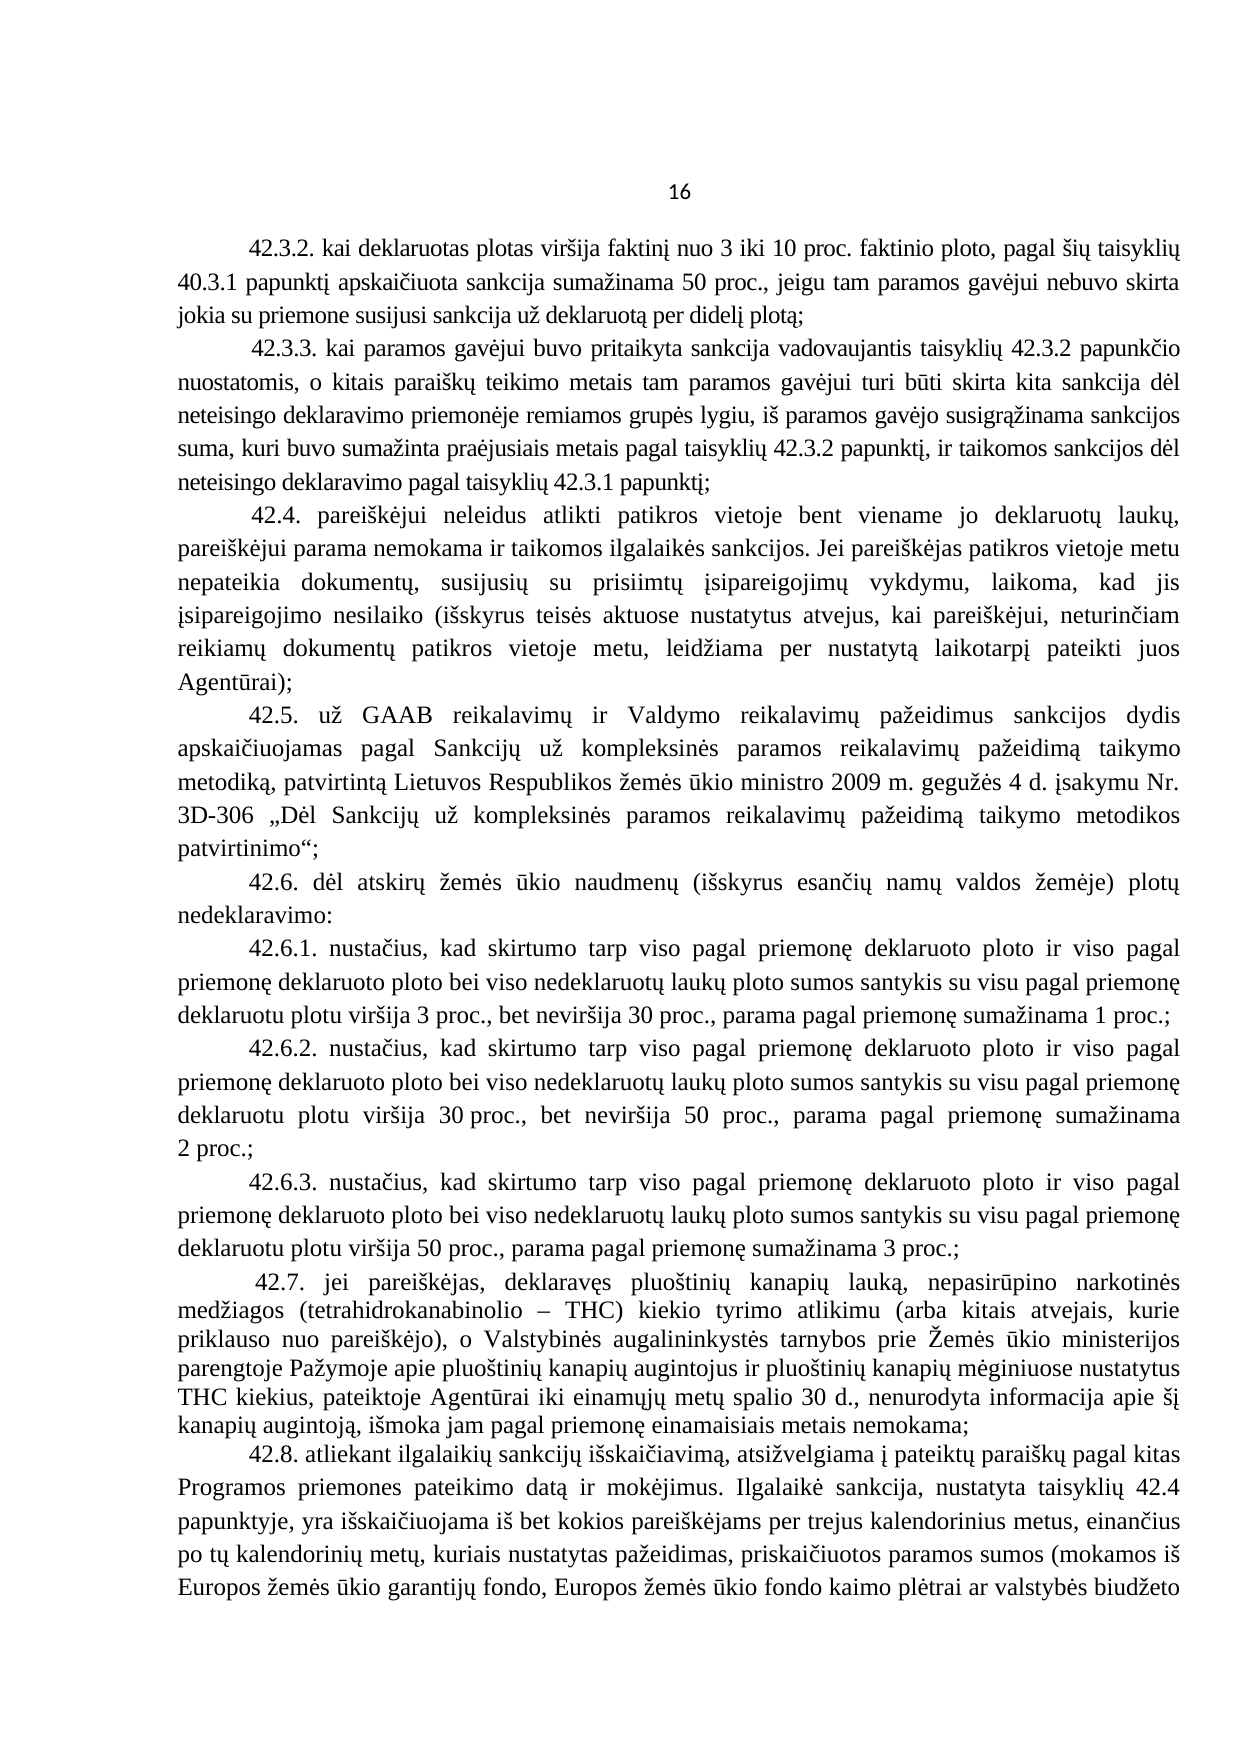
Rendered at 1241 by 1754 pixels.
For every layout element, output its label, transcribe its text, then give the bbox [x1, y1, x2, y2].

text 42.6.3. nustačius, kad skirtumo tarp viso pagal priemonę deklaruoto ploto ir viso pagal priemonę deklaruoto ploto bei viso nedeklaruotų laukų ploto sumos santykis su visu pagal priemonę deklaruotu plotu viršija 50 proc., parama pagal priemonę sumažinama 3 proc.; [177, 1167, 1181, 1262]
text 42.6. dėl atskirų žemės ūkio naudmenų (išskyrus esančių namų valdos žemėje) plotų nedeklaravimo: [177, 867, 1181, 929]
text 42.8. atliekant ilgalaikių sankcijų išskaičiavimą, atsižvelgiama į pateiktų paraiškų pagal kitas Programos priemones pateikimo datą ir mokėjimus. Ilgalaikė sankcija, nustatyta taisyklių 42.4 papunktyje, yra išskaičiuojama iš bet kokios pareiškėjams per trejus kalendorinius metus, einančius po tų kalendorinių metų, kuriais nustatytas pažeidimas, priskaičiuotos paramos sumos (mokamos iš Europos žemės ūkio garantijų fondo, Europos žemės ūkio fondo kaimo plėtrai ar valstybės biudžeto [177, 1439, 1181, 1601]
text 42.6.1. nustačius, kad skirtumo tarp viso pagal priemonę deklaruoto ploto ir viso pagal priemonę deklaruoto ploto bei viso nedeklaruotų laukų ploto sumos santykis su visu pagal priemonę deklaruotu plotu viršija 3 proc., bet neviršija 30 proc., parama pagal priemonę sumažinama 1 proc.; [177, 933, 1181, 1029]
text 42.5. už GAAB reikalavimų ir Valdymo reikalavimų pažeidimus sankcijos dydis apskaičiuojamas pagal Sankcijų už kompleksinės paramos reikalavimų pažeidimą taikymo metodiką, patvirtintą Lietuvos Respublikos žemės ūkio ministro 2009 m. gegužės 4 d. įsakymu Nr. 3D-306 „Dėl Sankcijų už kompleksinės paramos reikalavimų pažeidimą taikymo metodikos patvirtinimo“; [177, 700, 1181, 862]
text 42.7. jei pareiškėjas, deklaravęs pluoštinių kanapių lauką, nepasirūpino narkotinės medžiagos (tetrahidrokanabinolio – THC) kiekio tyrimo atlikimu (arba kitais atvejais, kurie priklauso nuo pareiškėjo), o Valstybinės augalininkystės tarnybos prie Žemės ūkio ministerijos parengtoje Pažymoje apie pluoštinių kanapių augintojus ir pluoštinių kanapių mėginiuose nustatytus THC kiekius, pateiktoje Agentūrai iki einamųjų metų spalio 30 d., nenurodyta informacija apie šį kanapių augintoją, išmoka jam pagal priemonę einamaisiais metais nemokama; [177, 1267, 1181, 1439]
text 42.3.2. kai deklaruotas plotas viršija faktinį nuo 3 iki 10 proc. faktinio ploto, pagal šių taisyklių 40.3.1 papunktį apskaičiuota sankcija sumažinama 50 proc., jeigu tam paramos gavėjui nebuvo skirta jokia su priemone susijusi sankcija už deklaruotą per didelį plotą; [177, 233, 1181, 329]
text 42.4. pareiškėjui neleidus atlikti patikros vietoje bent viename jo deklaruotų laukų, pareiškėjui parama nemokama ir taikomos ilgalaikės sankcijos. Jei pareiškėjas patikros vietoje metu nepateikia dokumentų, susijusių su prisiimtų įsipareigojimų vykdymu, laikoma, kad jis įsipareigojimo nesilaiko (išskyrus teisės aktuose nustatytus atvejus, kai pareiškėjui, neturinčiam reikiamų dokumentų patikros vietoje metu, leidžiama per nustatytą laikotarpį pateikti juos Agentūrai); [177, 500, 1181, 695]
text 42.6.2. nustačius, kad skirtumo tarp viso pagal priemonę deklaruoto ploto ir viso pagal priemonę deklaruoto ploto bei viso nedeklaruotų laukų ploto sumos santykis su visu pagal priemonę deklaruotu plotu viršija 30 proc., bet neviršija 50 proc., parama pagal priemonę sumažinama 2 proc.; [177, 1033, 1181, 1162]
text 42.3.3. kai paramos gavėjui buvo pritaikyta sankcija vadovaujantis taisyklių 42.3.2 papunkčio nuostatomis, o kitais paraiškų teikimo metais tam paramos gavėjui turi būti skirta kita sankcija dėl neteisingo deklaravimo priemonėje remiamos grupės lygiu, iš paramos gavėjo susigrąžinama sankcijos suma, kuri buvo sumažinta praėjusiais metais pagal taisyklių 42.3.2 papunktį, ir taikomos sankcijos dėl neteisingo deklaravimo pagal taisyklių 42.3.1 papunktį; [177, 333, 1181, 495]
